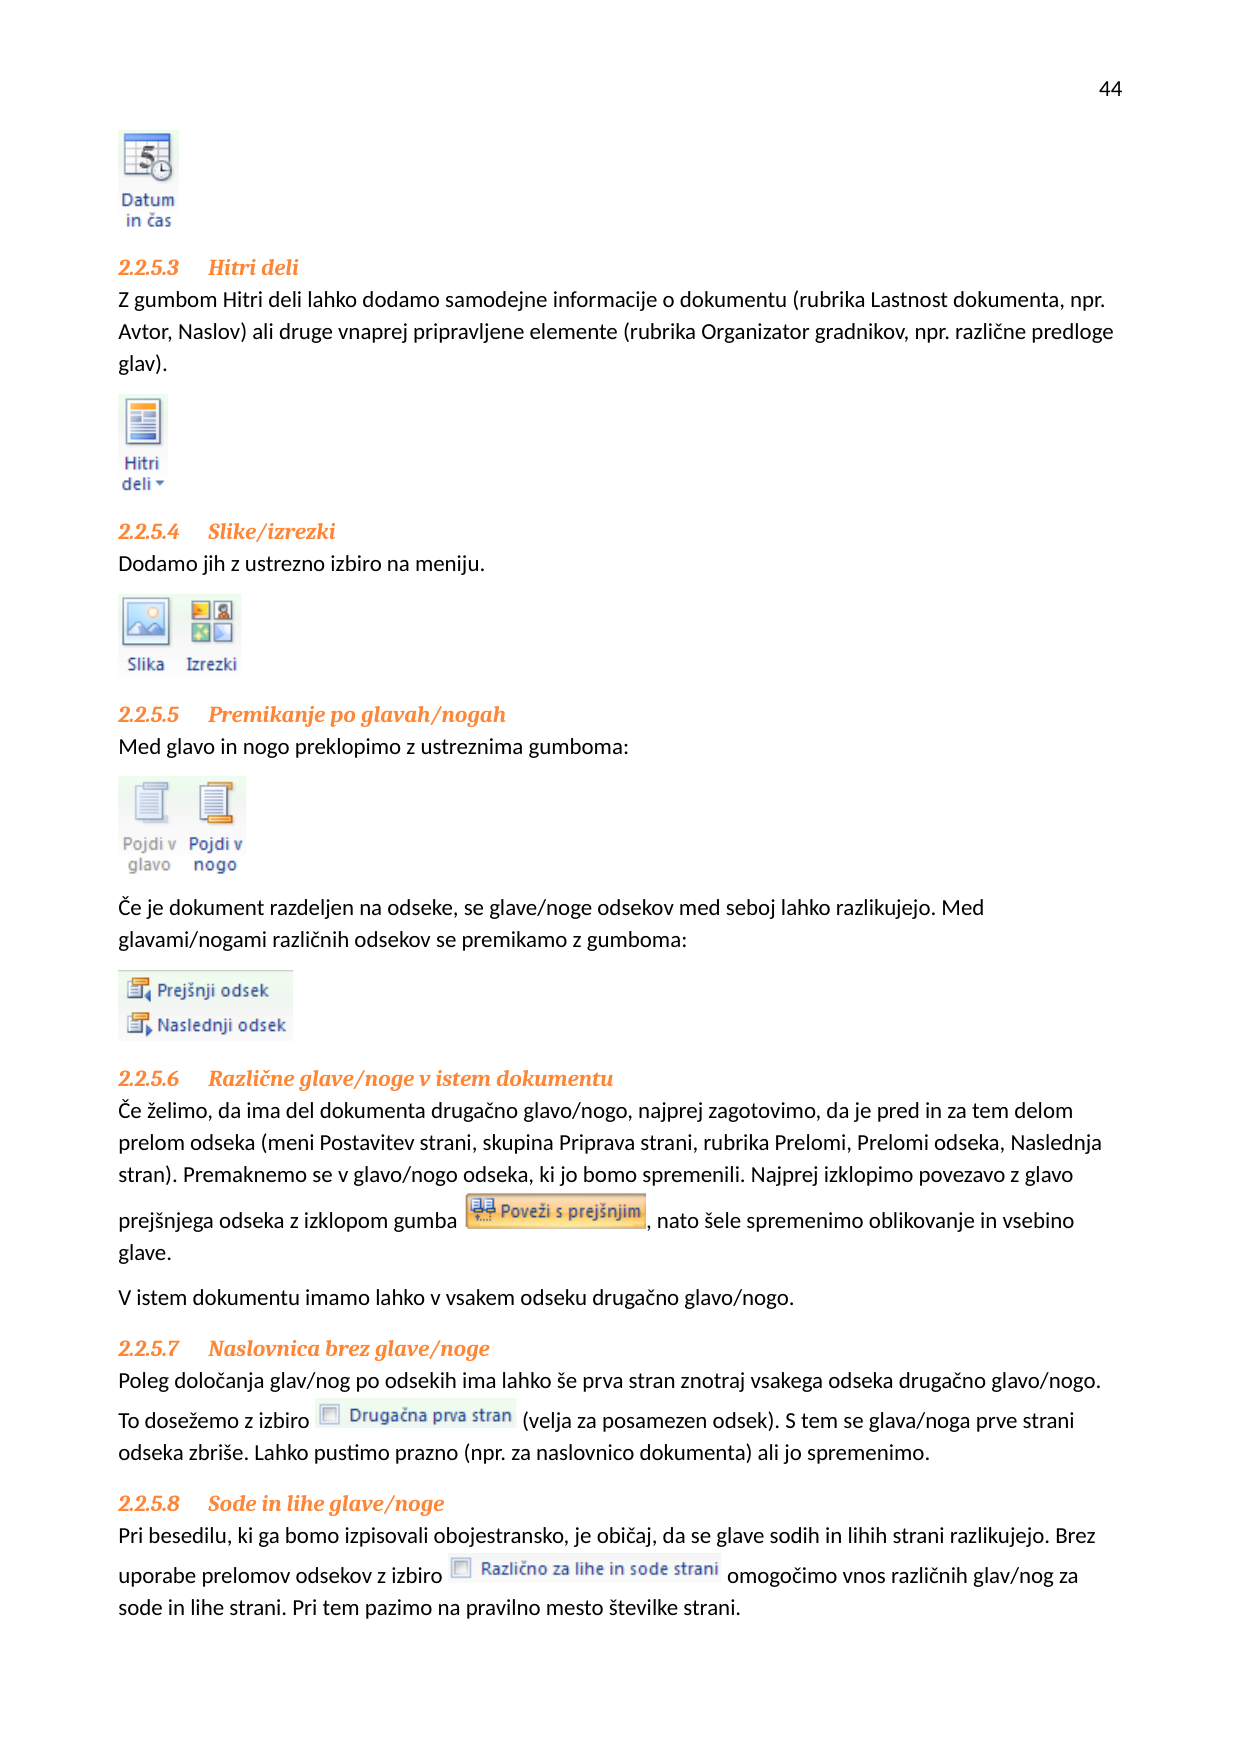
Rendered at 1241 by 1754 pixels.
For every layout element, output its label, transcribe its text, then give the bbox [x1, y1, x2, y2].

text Z gumbom Hitri deli lahko dodamo samodejne informacije o dokumentu (rubrika Lastnost dokumenta, npr. Avtor, Naslov) ali druge vnaprej pripravljene elemente (rubrika Organizator gradnikov, npr. različne predloge glav). [118, 285, 1122, 377]
picture [463, 1192, 646, 1229]
subtitle Naslovnica brez glave/noge [118, 1336, 1122, 1362]
picture [118, 130, 179, 230]
picture [118, 970, 294, 1041]
picture [448, 1553, 722, 1583]
subtitle Slike/izrezki [118, 519, 1122, 546]
picture [118, 776, 247, 877]
text Dodamo jih z ustrezno izbiro na meniju. [118, 549, 1122, 577]
picture [315, 1398, 517, 1428]
subtitle Različne glave/noge v istem dokumentu [118, 1066, 1122, 1092]
text Poleg določanja glav/nog po odsekih ima lahko še prva stran znotraj vsakega odseka drugačno glavo/nogo. To dosežemo z izbiro (velja za posamezen odsek). S tem se glava/noga prve strani odseka zbriše. Lahko pustimo prazno (npr. za naslovnico dokumenta) ali jo spremenimo. [118, 1366, 1122, 1466]
picture [118, 594, 242, 677]
text Med glavo in nogo preklopimo z ustreznima gumboma: [118, 732, 1122, 760]
text Če je dokument razdeljen na odseke, se glave/noge odsekov med seboj lahko razlikujejo. Med glavami/nogami različnih odsekov se premikamo z gumboma: [118, 893, 1122, 954]
subtitle Sode in lihe glave/noge [118, 1491, 1122, 1517]
text Pri besedilu, ki ga bomo izpisovali obojestransko, je običaj, da se glave sodih in lihih strani razlikujejo. Brez uporabe prelomov odsekov z izbiro omogočimo vnos različnih glav/nog za sode in lihe strani. Pri tem pazimo na pravilno mesto številke strani. [118, 1521, 1122, 1621]
text Če želimo, da ima del dokumenta drugačno glavo/nogo, najprej zagotovimo, da je pred in za tem delom prelom odseka (meni Postavitev strani, skupina Priprava strani, rubrika Prelomi, Prelomi odseka, Naslednja stran). Premaknemo se v glavo/nogo odseka, ki jo bomo spremenili. Najprej izklopimo povezavo z glavo prejšnjega odseka z izklopom gumba , nato šele spremenimo oblikovanje in vsebino glave. [118, 1096, 1122, 1266]
text V istem dokumentu imamo lahko v vsakem odseku drugačno glavo/nogo. [118, 1283, 1122, 1311]
subtitle Premikanje po glavah/nogah [118, 702, 1122, 728]
picture [118, 394, 169, 495]
subtitle Hitri deli [118, 255, 1122, 281]
